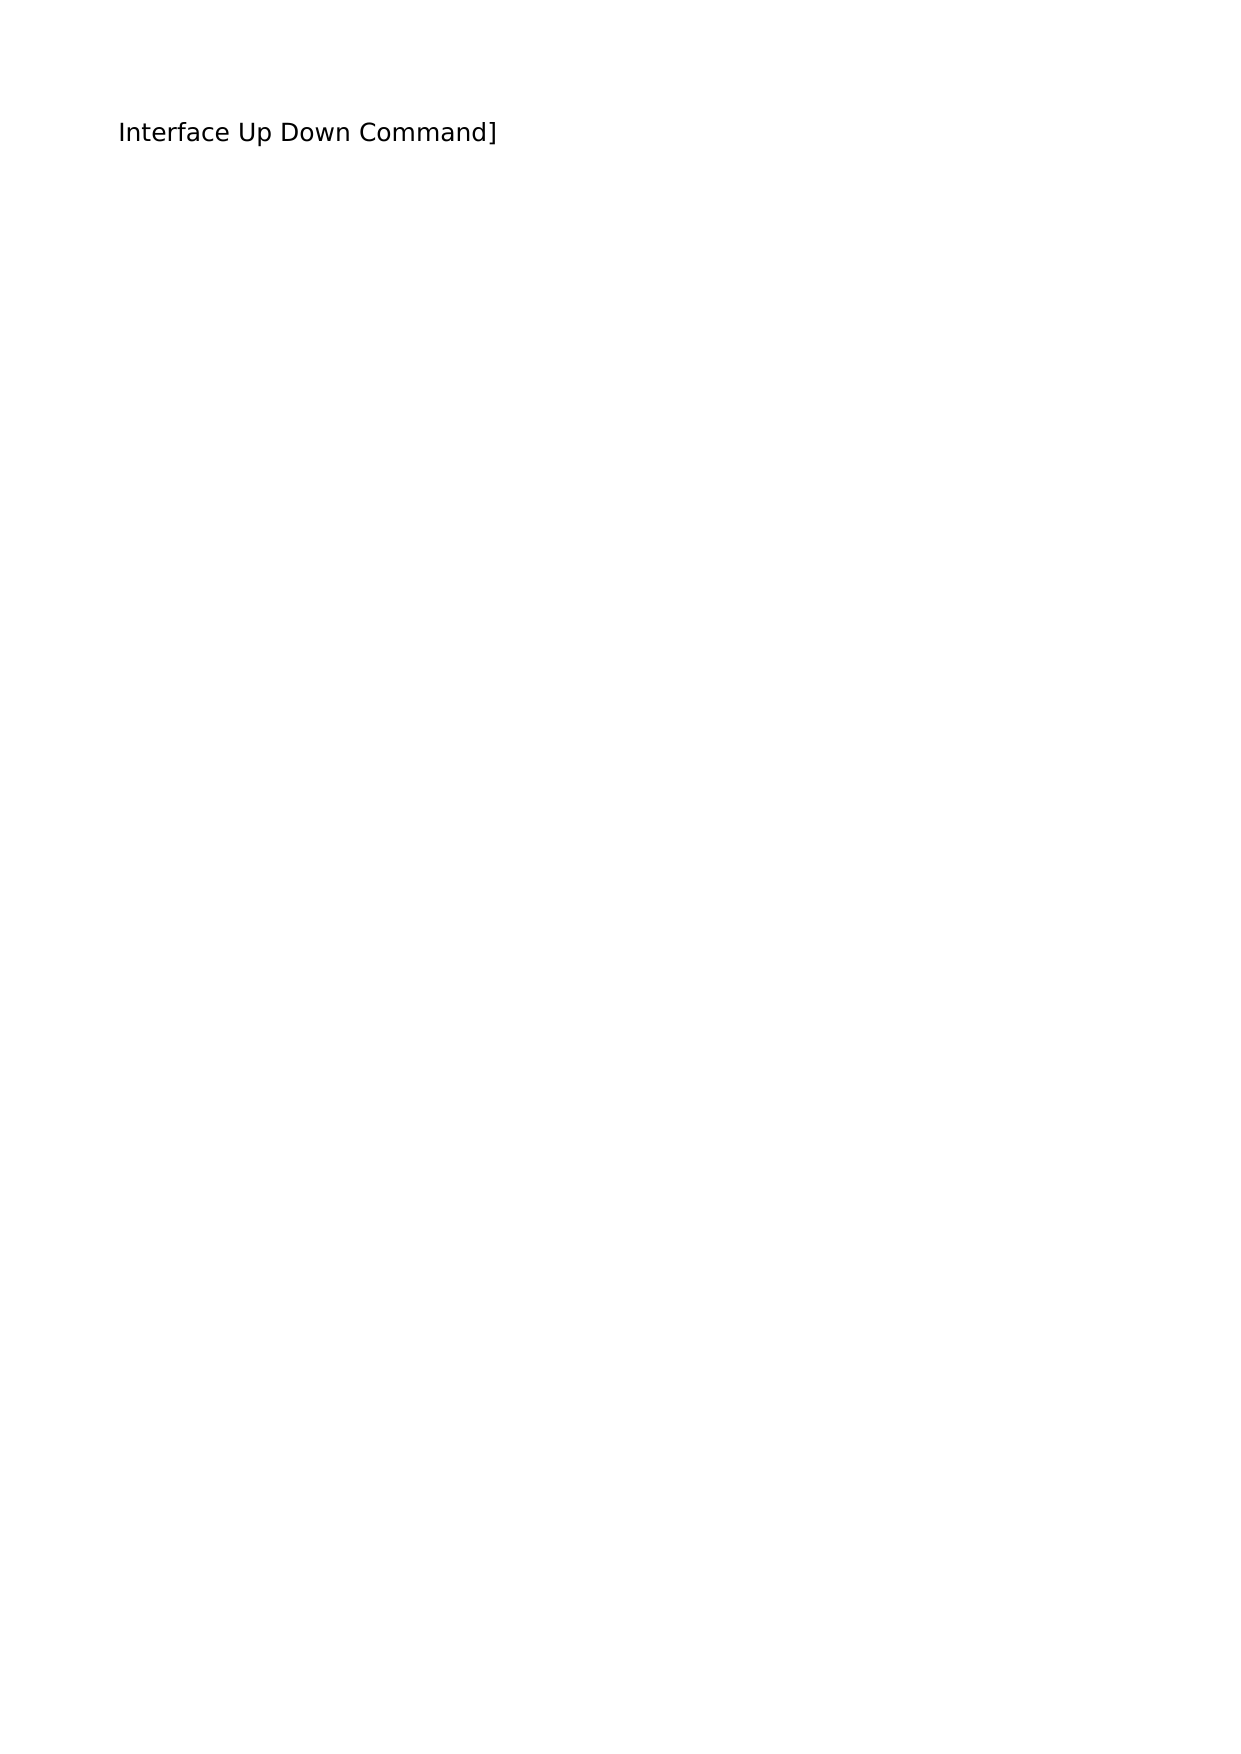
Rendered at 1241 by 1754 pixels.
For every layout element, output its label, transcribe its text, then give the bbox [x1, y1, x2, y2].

text Interface Up Down Command] [118, 118, 1122, 147]
